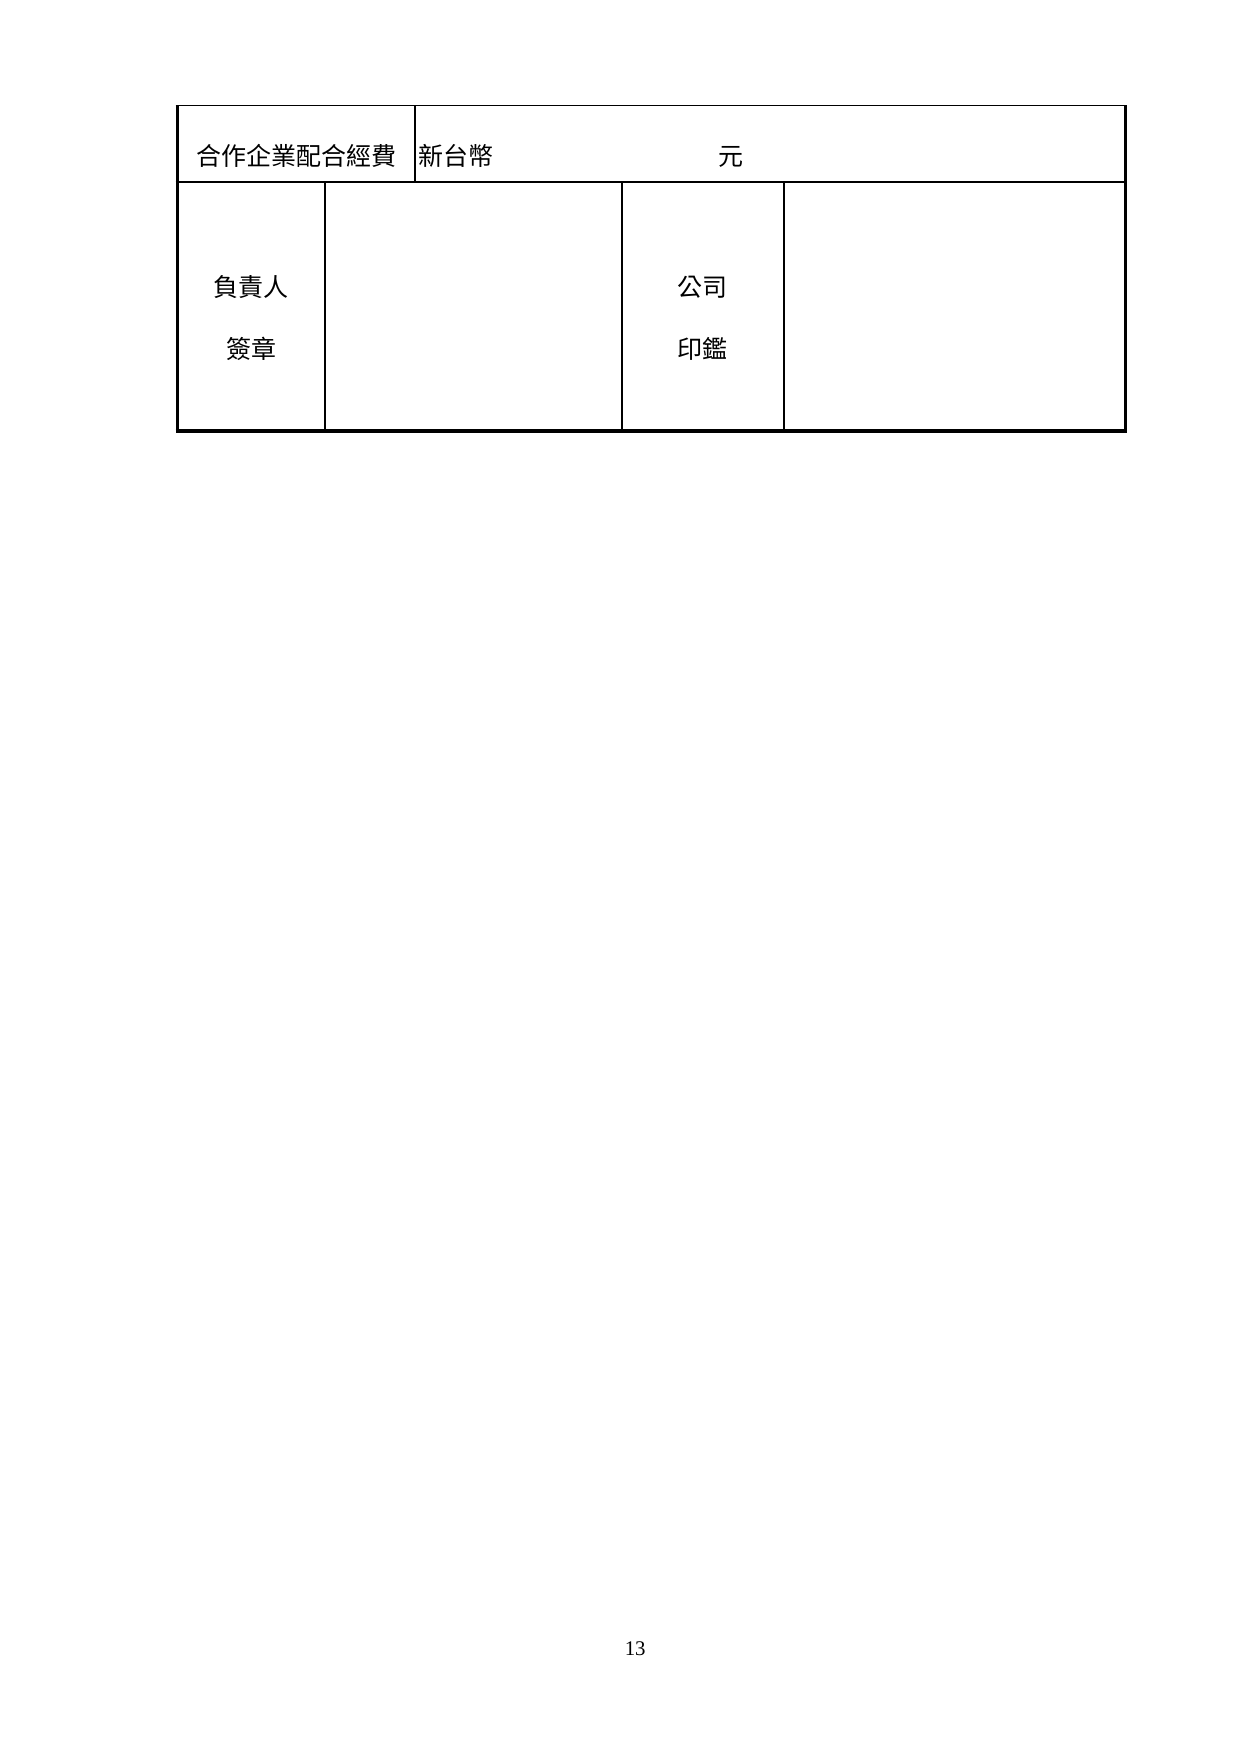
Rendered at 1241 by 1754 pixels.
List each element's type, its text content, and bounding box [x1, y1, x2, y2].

table_cell 新台幣 元 [416, 106, 1124, 181]
table_cell 負責人 簽章 [179, 183, 324, 429]
table_cell 合作企業配合經費 [179, 106, 414, 181]
table_cell [785, 183, 1124, 429]
table_cell [326, 183, 621, 429]
table_cell 公司 印鑑 [623, 183, 783, 429]
